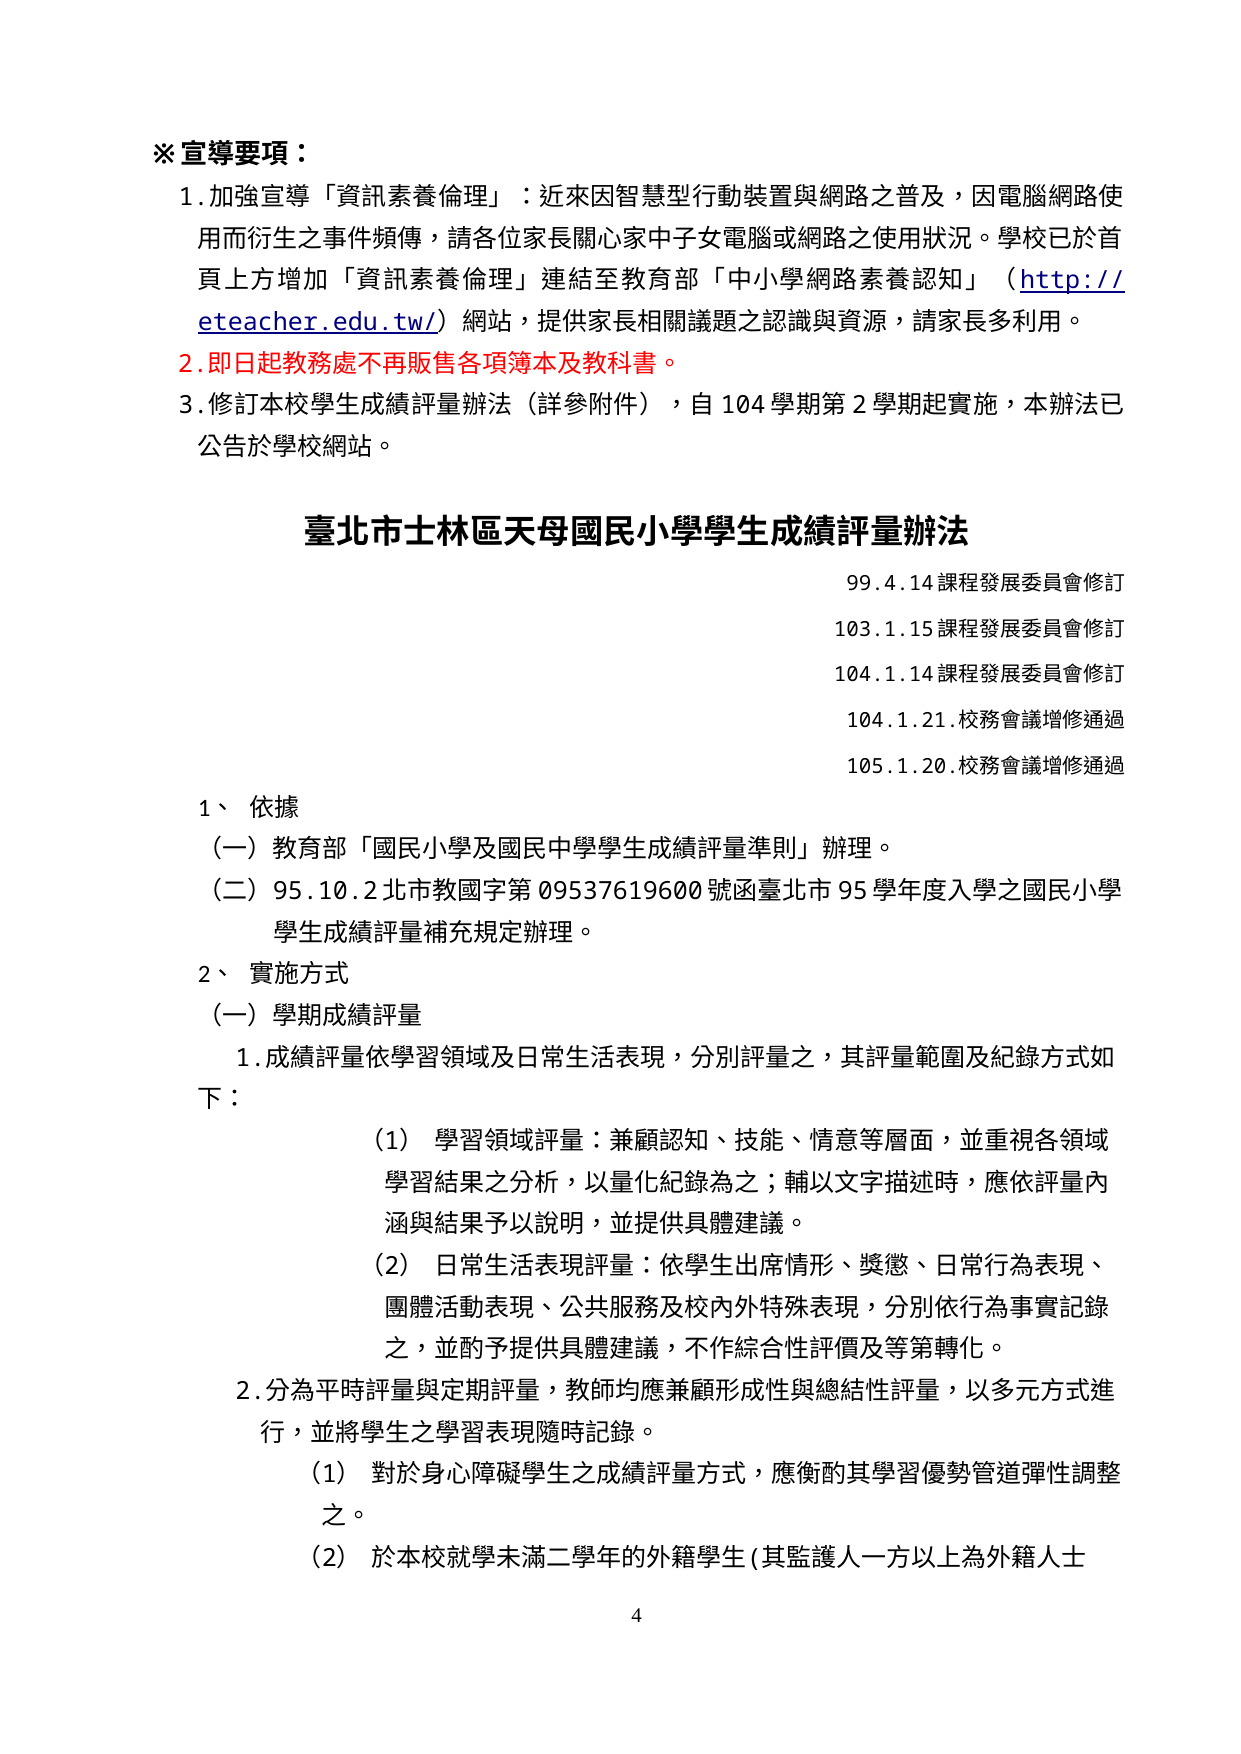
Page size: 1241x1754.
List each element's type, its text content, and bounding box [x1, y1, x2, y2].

text 1.成績評量依學習領域及日常生活表現，分別評量之，其評量範圍及紀錄方式如下： [198, 1033, 1125, 1116]
text 104.1.14課程發展委員會修訂 [148, 645, 1125, 691]
text 3.修訂本校學生成績評量辦法（詳參附件），自104學期第2學期起實施，本辦法已公告於學校網站。 [148, 380, 1125, 464]
text 99.4.14課程發展委員會修訂 [148, 553, 1125, 599]
text 臺北市士林區天母國民小學學生成績評量辦法 [148, 505, 1125, 553]
list 對於身心障礙學生之成績評量方式，應衡酌其學習優勢管道彈性調整之。 [247, 1449, 1125, 1533]
text （一）學期成績評量 [148, 991, 1125, 1033]
text 2.分為平時評量與定期評量，教師均應兼顧形成性與總結性評量，以多元方式進行，並將學生之學習表現隨時記錄。 [235, 1366, 1125, 1449]
text 2.即日起教務處不再販售各項簿本及教科書。 [148, 339, 1125, 380]
text 103.1.15課程發展委員會修訂 [148, 599, 1125, 645]
text 104.1.21.校務會議增修通過 [148, 691, 1125, 737]
text （一）教育部「國民小學及國民中學學生成績評量準則」辦理。 [148, 824, 1125, 866]
list 實施方式 [148, 949, 1125, 991]
list 於本校就學未滿二學年的外籍學生(其監護人一方以上為外籍人士 [297, 1533, 1125, 1574]
text ※宣導要項： [148, 130, 1125, 172]
list 依據 [148, 783, 1125, 824]
text 1.加強宣導「資訊素養倫理」：近來因智慧型行動裝置與網路之普及，因電腦網路使用而衍生之事件頻傳，請各位家長關心家中子女電腦或網路之使用狀況。學校已於首頁上方增加「資訊素養倫理」連結至教育部「中小學網路素養認知」（http://eteacher.edu.tw/）網站，提供家長相關議題之認識與資源，請家長多利用。 [148, 172, 1125, 339]
list 日常生活表現評量：依學生出席情形、獎懲、日常行為表現、團體活動表現、公共服務及校內外特殊表現，分別依行為事實記錄之，並酌予提供具體建議，不作綜合性評價及等第轉化。 [309, 1241, 1125, 1366]
text （二）95.10.2北市教國字第09537619600號函臺北市95學年度入學之國民小學學生成績評量補充規定辦理。 [198, 866, 1125, 949]
text 105.1.20.校務會議增修通過 [148, 737, 1125, 783]
list 學習領域評量：兼顧認知、技能、情意等層面，並重視各領域學習結果之分析，以量化紀錄為之；輔以文字描述時，應依評量內涵與結果予以說明，並提供具體建議。 [309, 1116, 1125, 1241]
